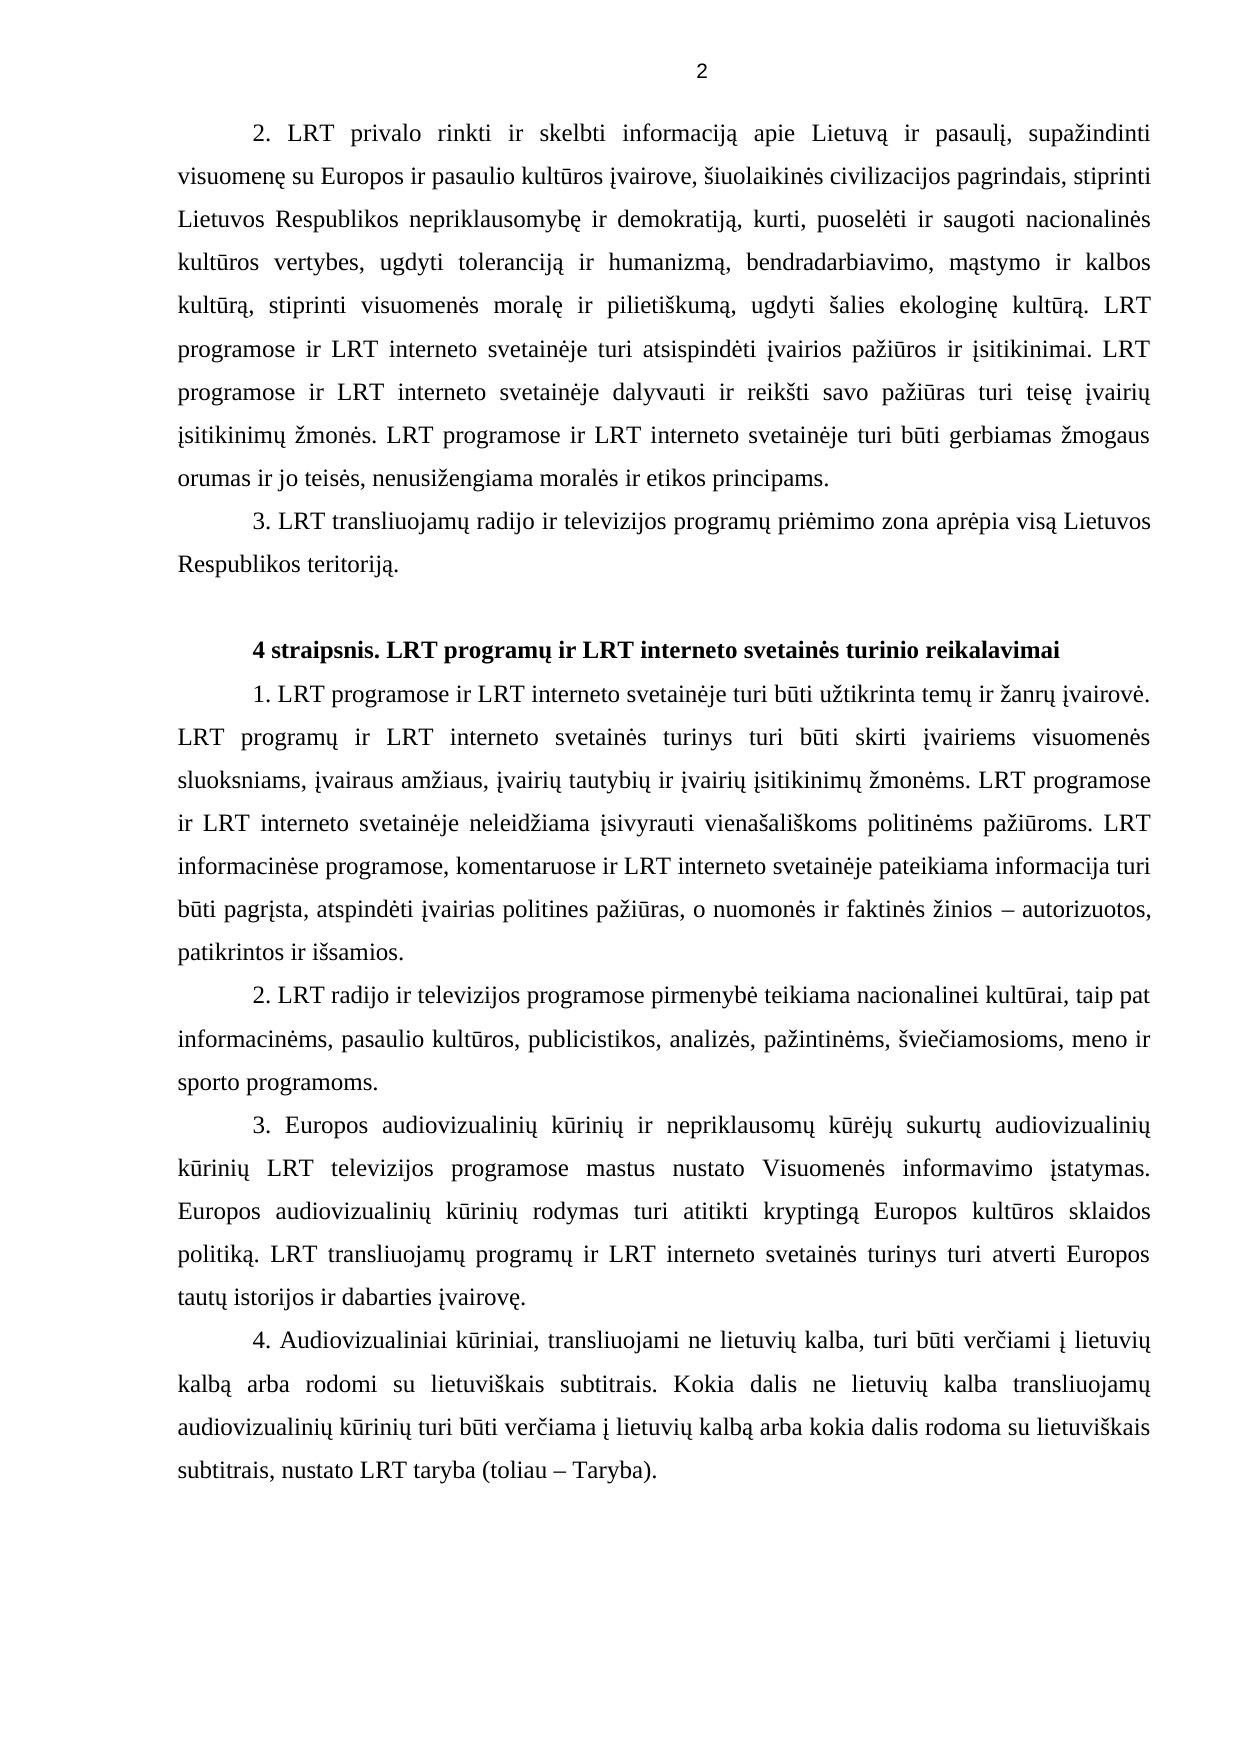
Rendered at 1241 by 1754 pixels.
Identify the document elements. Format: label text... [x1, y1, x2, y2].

text 4. Audiovizualiniai kūriniai, transliuojami ne lietuvių kalba, turi būti verčiami į lietuvių kalbą arba rodomi su lietuviškais subtitrais. Kokia dalis ne lietuvių kalba transliuojamų audiovizualinių kūrinių turi būti verčiama į lietuvių kalbą arba kokia dalis rodoma su lietuviškais subtitrais, nustato LRT taryba (toliau – Taryba). [177, 1326, 1152, 1484]
text 2. LRT privalo rinkti ir skelbti informaciją apie Lietuvą ir pasaulį, supažindinti visuomenę su Europos ir pasaulio kultūros įvairove, šiuolaikinės civilizacijos pagrindais, stiprinti Lietuvos Respublikos nepriklausomybę ir demokratiją, kurti, puoselėti ir saugoti nacionalinės kultūros vertybes, ugdyti toleranciją ir humanizmą, bendradarbiavimo, mąstymo ir kalbos kultūrą, stiprinti visuomenės moralę ir pilietiškumą, ugdyti šalies ekologinę kultūrą. LRT programose ir LRT interneto svetainėje turi atsispindėti įvairios pažiūros ir įsitikinimai. LRT programose ir LRT interneto svetainėje dalyvauti ir reikšti savo pažiūras turi teisę įvairių įsitikinimų žmonės. LRT programose ir LRT interneto svetainėje turi būti gerbiamas žmogaus orumas ir jo teisės, nenusižengiama moralės ir etikos principams. [177, 118, 1152, 492]
text 4 straipsnis. LRT programų ir LRT interneto svetainės turinio reikalavimai [177, 636, 1152, 664]
text 3. Europos audiovizualinių kūrinių ir nepriklausomų kūrėjų sukurtų audiovizualinių kūrinių LRT televizijos programose mastus nustato Visuomenės informavimo įstatymas. Europos audiovizualinių kūrinių rodymas turi atitikti kryptingą Europos kultūros sklaidos politiką. LRT transliuojamų programų ir LRT interneto svetainės turinys turi atverti Europos tautų istorijos ir dabarties įvairovę. [177, 1110, 1152, 1311]
text 2. LRT radijo ir televizijos programose pirmenybė teikiama nacionalinei kultūrai, taip pat informacinėms, pasaulio kultūros, publicistikos, analizės, pažintinėms, šviečiamosioms, meno ir sporto programoms. [177, 981, 1152, 1096]
text 1. LRT programose ir LRT interneto svetainėje turi būti užtikrinta temų ir žanrų įvairovė. LRT programų ir LRT interneto svetainės turinys turi būti skirti įvairiems visuomenės sluoksniams, įvairaus amžiaus, įvairių tautybių ir įvairių įsitikinimų žmonėms. LRT programose ir LRT interneto svetainėje neleidžiama įsivyrauti vienašališkoms politinėms pažiūroms. LRT informacinėse programose, komentaruose ir LRT interneto svetainėje pateikiama informacija turi būti pagrįsta, atspindėti įvairias politines pažiūras, o nuomonės ir faktinės žinios – autorizuotos, patikrintos ir išsamios. [177, 679, 1152, 966]
text 3. LRT transliuojamų radijo ir televizijos programų priėmimo zona aprėpia visą Lietuvos Respublikos teritoriją. [177, 506, 1152, 578]
